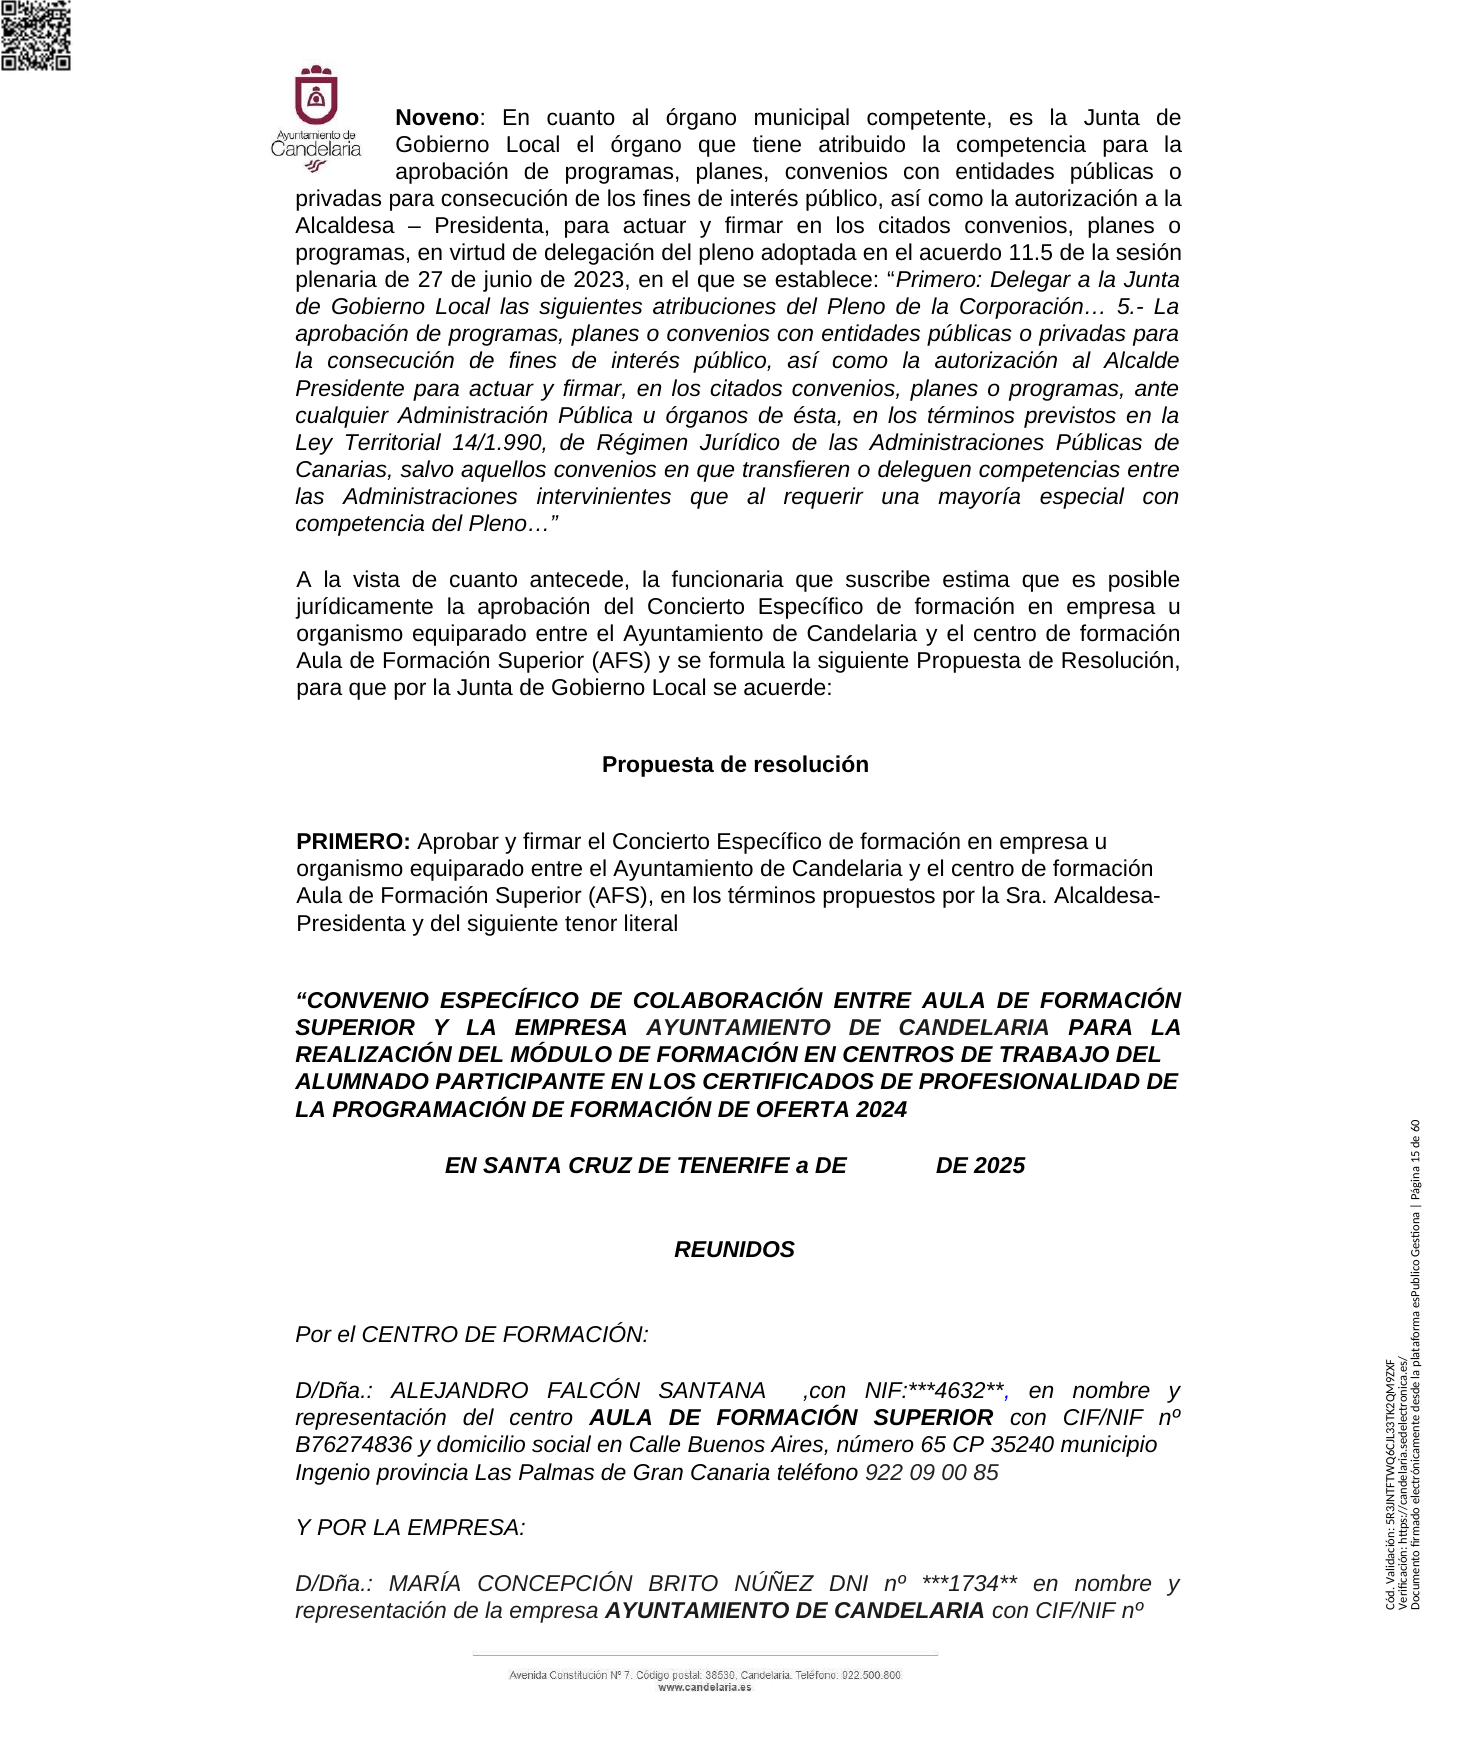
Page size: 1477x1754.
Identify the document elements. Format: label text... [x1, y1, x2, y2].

subtitle Propuesta de resolución [306, 751, 1171, 777]
text D/Dña.: ALEJANDRO FALCÓN SANTANA ,con NIF:***4632**, en nombre y representación del centro AULA DE FORMACIÓN SUPERIOR con CIF/NIF nº B76274836 y domicilio social en Calle Buenos Aires, número 65 CP 35240 municipio [295, 1377, 1182, 1457]
text Noveno: En cuanto al órgano municipal competente, es la Junta de Gobierno Local el órgano que tiene atribuido la competencia para la aprobación de programas, planes, convenios con entidades públicas o privadas para consecución de los fines de interés público, así como la autorización a la Alcaldesa – Presidenta, para actuar y firmar en los citados convenios, planes o programas, en virtud de delegación del pleno adoptada en el acuerdo 11.5 de la sesión plenaria de 27 de junio de 2023, en el que se establece: “Primero: Delegar a la Junta de Gobierno Local las siguientes atribuciones del Pleno de la Corporación… 5.- La aprobación de programas, planes o convenios con entidades públicas o privadas para la consecución de fines de interés público, así como la autorización al Alcalde Presidente para actuar y firmar, en los citados convenios, planes o programas, ante cualquier Administración Pública u órganos de ésta, en los términos previstos en la Ley Territorial 14/1.990, de Régimen Jurídico de las Administraciones Públicas de Canarias, salvo aquellos convenios en que transfieren o deleguen competencias entre las Administraciones intervinientes que al requerir una mayoría especial con competencia del Pleno…” [295, 104, 1182, 536]
text EN SANTA CRUZ DE TENERIFE a DE DE 2025 [266, 1152, 1211, 1178]
text Por el CENTRO DE FORMACIÓN: [295, 1321, 1182, 1347]
text “CONVENIO ESPECÍFICO DE COLABORACIÓN ENTRE AULA DE FORMACIÓN SUPERIOR Y LA EMPRESA AYUNTAMIENTO DE CANDELARIA PARA LA REALIZACIÓN DEL MÓDULO DE FORMACIÓN EN CENTROS DE TRABAJO DEL [295, 987, 1184, 1067]
text Aula de Formación Superior (AFS), en los términos propuestos por la Sra. Alcaldesa- [296, 882, 1262, 909]
text PRIMERO: Aprobar y firmar el Concierto Específico de formación en empresa u [296, 828, 1262, 854]
text Ingenio provincia Las Palmas de Gran Canaria teléfono 922 09 00 85 [295, 1458, 1182, 1485]
subtitle REUNIDOS [267, 1236, 1211, 1263]
text LA PROGRAMACIÓN DE FORMACIÓN DE OFERTA 2024 [295, 1096, 1184, 1122]
text Y POR LA EMPRESA: [295, 1514, 1182, 1541]
text Presidenta y del siguiente tenor literal [296, 910, 1262, 936]
text ALUMNADO PARTICIPANTE EN LOS CERTIFICADOS DE PROFESIONALIDAD DE [295, 1068, 1184, 1095]
text organismo equiparado entre el Ayuntamiento de Candelaria y el centro de formación [296, 855, 1262, 881]
text A la vista de cuanto antecede, la funcionaria que suscribe estima que es posible jurídicamente la aprobación del Concierto Específico de formación en empresa u organismo equiparado entre el Ayuntamiento de Candelaria y el centro de formación Aula de Formación Superior (AFS) y se formula la siguiente Propuesta de Resolución, para que por la Junta de Gobierno Local se acuerde: [296, 566, 1181, 700]
text D/Dña.: MARÍA CONCEPCIÓN BRITO NÚÑEZ DNI nº ***1734** en nombre y representación de la empresa AYUNTAMIENTO DE CANDELARIA con CIF/NIF nº [295, 1570, 1183, 1623]
